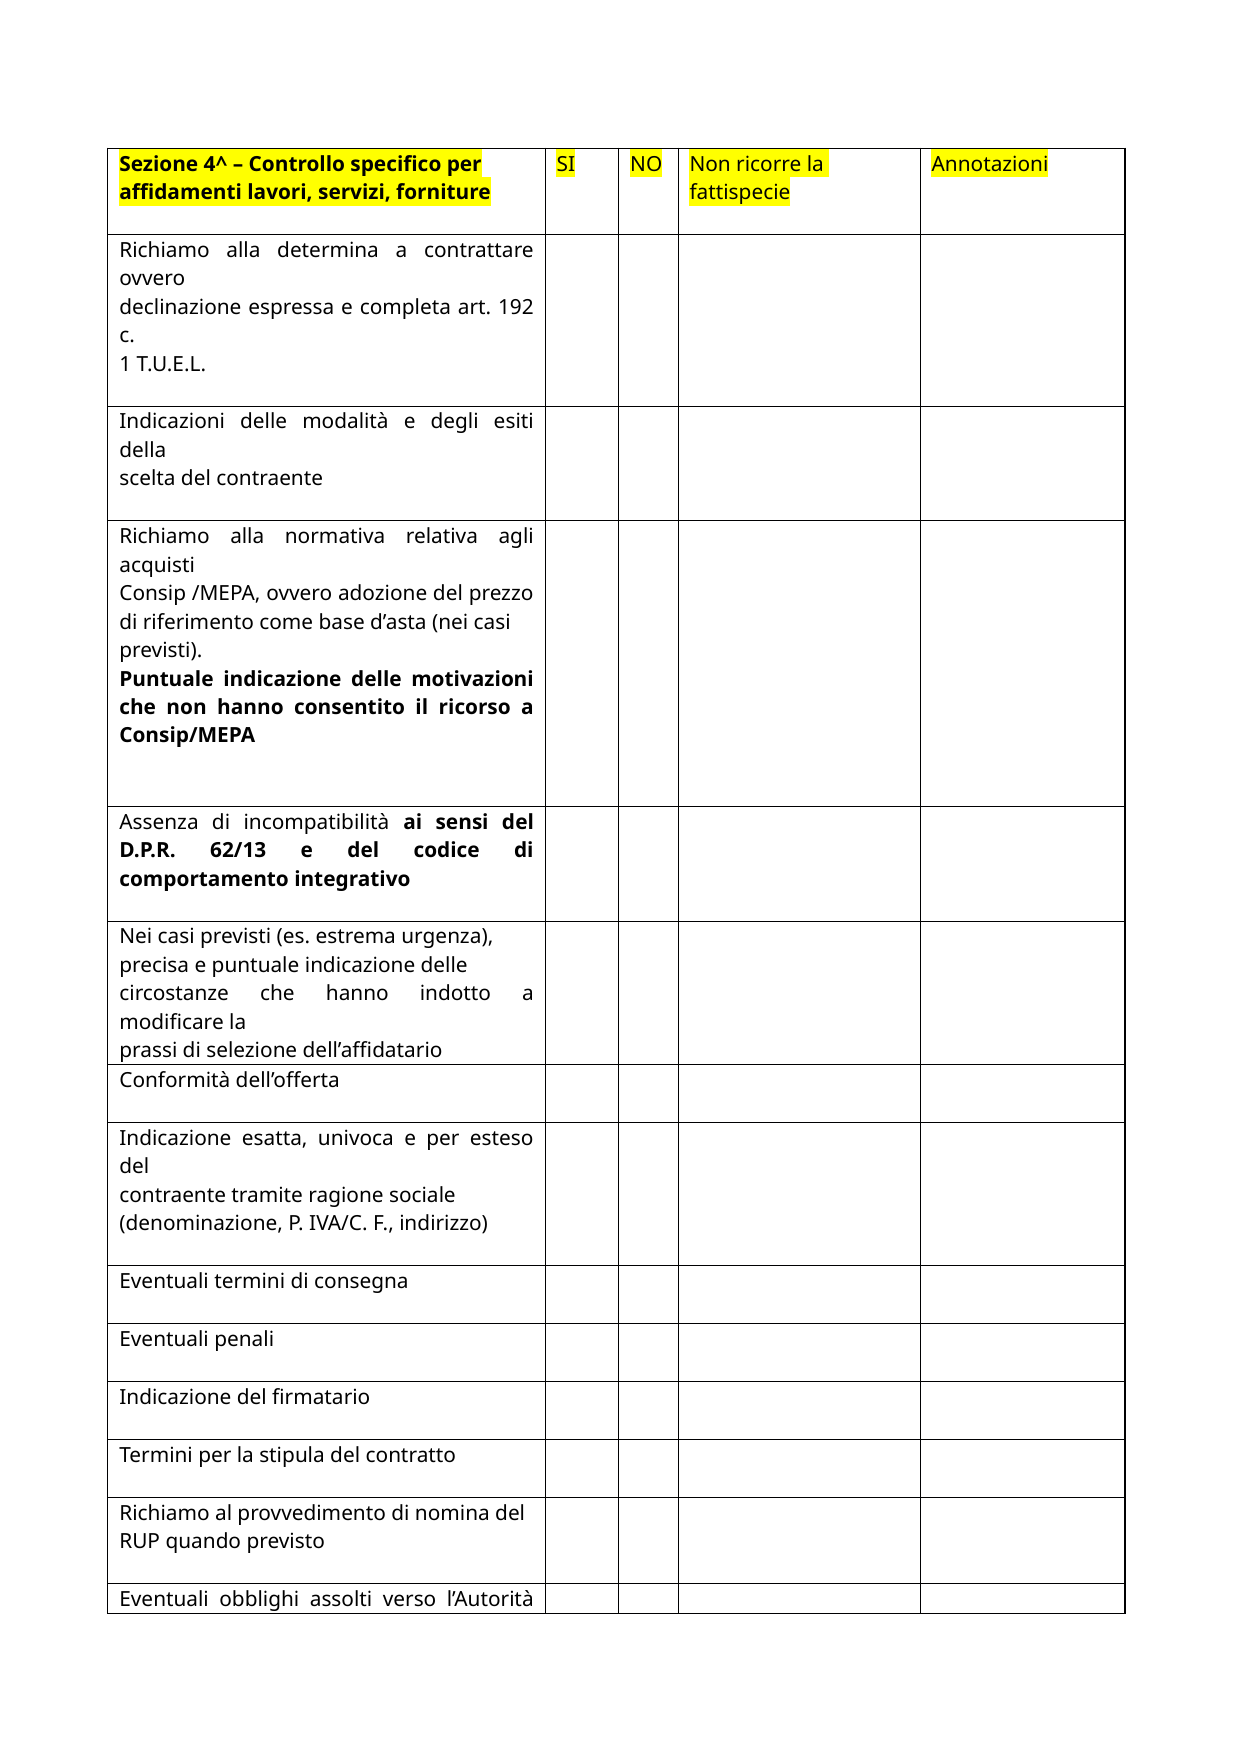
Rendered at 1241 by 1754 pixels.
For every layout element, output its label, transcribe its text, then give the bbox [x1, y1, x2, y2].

table_cell Termini per la stipula del contratto [108, 1440, 545, 1497]
table_cell [619, 1123, 678, 1265]
table_cell SI [546, 149, 618, 234]
table_cell [619, 1065, 678, 1122]
table_cell [921, 1266, 1124, 1323]
table_cell [546, 1324, 618, 1381]
table_cell [921, 1382, 1124, 1439]
table_cell [679, 1266, 920, 1323]
table_cell [546, 1440, 618, 1497]
table_cell [679, 235, 920, 406]
table_cell [921, 407, 1124, 520]
table_cell [546, 1065, 618, 1122]
table_cell [619, 1584, 678, 1612]
table_cell Eventuali penali [108, 1324, 545, 1381]
table_cell [921, 1584, 1124, 1612]
table_cell [546, 1382, 618, 1439]
table_cell NO [619, 149, 678, 234]
table_cell [679, 1065, 920, 1122]
table_cell [546, 235, 618, 406]
table_cell [679, 1324, 920, 1381]
table_cell Indicazione esatta, univoca e per esteso del contraente tramite ragione sociale (denominazione, P. IVA/C. F., indirizzo) [108, 1123, 545, 1265]
table_cell [619, 1266, 678, 1323]
table_cell [619, 1498, 678, 1583]
table_cell Richiamo alla determina a contrattare ovvero declinazione espressa e completa art. 192 c. 1 T.U.E.L. [108, 235, 545, 406]
table_cell [546, 407, 618, 520]
table_cell [619, 922, 678, 1064]
table_cell [546, 807, 618, 921]
table_cell [679, 1123, 920, 1265]
table_cell Non ricorre la fattispecie [679, 149, 920, 234]
table_cell [679, 1440, 920, 1497]
table_cell Conformità dell’offerta [108, 1065, 545, 1122]
table_cell [679, 922, 920, 1064]
table_cell [546, 1266, 618, 1323]
table_cell [619, 235, 678, 406]
table_cell [619, 1382, 678, 1439]
table_cell Indicazioni delle modalità e degli esiti della scelta del contraente [108, 407, 545, 520]
table_cell [619, 807, 678, 921]
table_cell [679, 1382, 920, 1439]
table_cell Richiamo alla normativa relativa agli acquisti Consip /MEPA, ovvero adozione del prezzo di riferimento come base d’asta (nei casi previsti). Puntuale indicazione delle motivazioni che non hanno consentito il ricorso a Consip/MEPA [108, 521, 545, 806]
table_cell [921, 1498, 1124, 1583]
table_cell [921, 1065, 1124, 1122]
table_cell [619, 521, 678, 806]
table_cell [619, 407, 678, 520]
table_cell [546, 521, 618, 806]
table_cell [546, 1498, 618, 1583]
table_cell [546, 1584, 618, 1612]
table_cell [619, 1324, 678, 1381]
table_cell Eventuali termini di consegna [108, 1266, 545, 1323]
table_cell [921, 807, 1124, 921]
table_cell [679, 1584, 920, 1612]
table_cell [679, 807, 920, 921]
table_cell Eventuali obblighi assolti verso l’Autorità [108, 1584, 545, 1612]
table_cell [921, 235, 1124, 406]
table_cell [921, 922, 1124, 1064]
table_cell Assenza di incompatibilità ai sensi del D.P.R. 62/13 e del codice di comportamento integrativo [108, 807, 545, 921]
table_cell [921, 521, 1124, 806]
table_cell Richiamo al provvedimento di nomina del RUP quando previsto [108, 1498, 545, 1583]
table_cell Annotazioni [921, 149, 1124, 234]
table_cell [679, 1498, 920, 1583]
table_cell [546, 922, 618, 1064]
table_cell [619, 1440, 678, 1497]
table_cell Indicazione del firmatario [108, 1382, 545, 1439]
table_cell [921, 1123, 1124, 1265]
table_cell [921, 1440, 1124, 1497]
table_cell [546, 1123, 618, 1265]
table_cell Nei casi previsti (es. estrema urgenza), precisa e puntuale indicazione delle circostanze che hanno indotto a modificare la prassi di selezione dell’affidatario [108, 922, 545, 1064]
table_cell [679, 521, 920, 806]
table_cell Sezione 4^ – Controllo specifico per affidamenti lavori, servizi, forniture [108, 149, 545, 234]
table_cell [921, 1324, 1124, 1381]
table_cell [679, 407, 920, 520]
